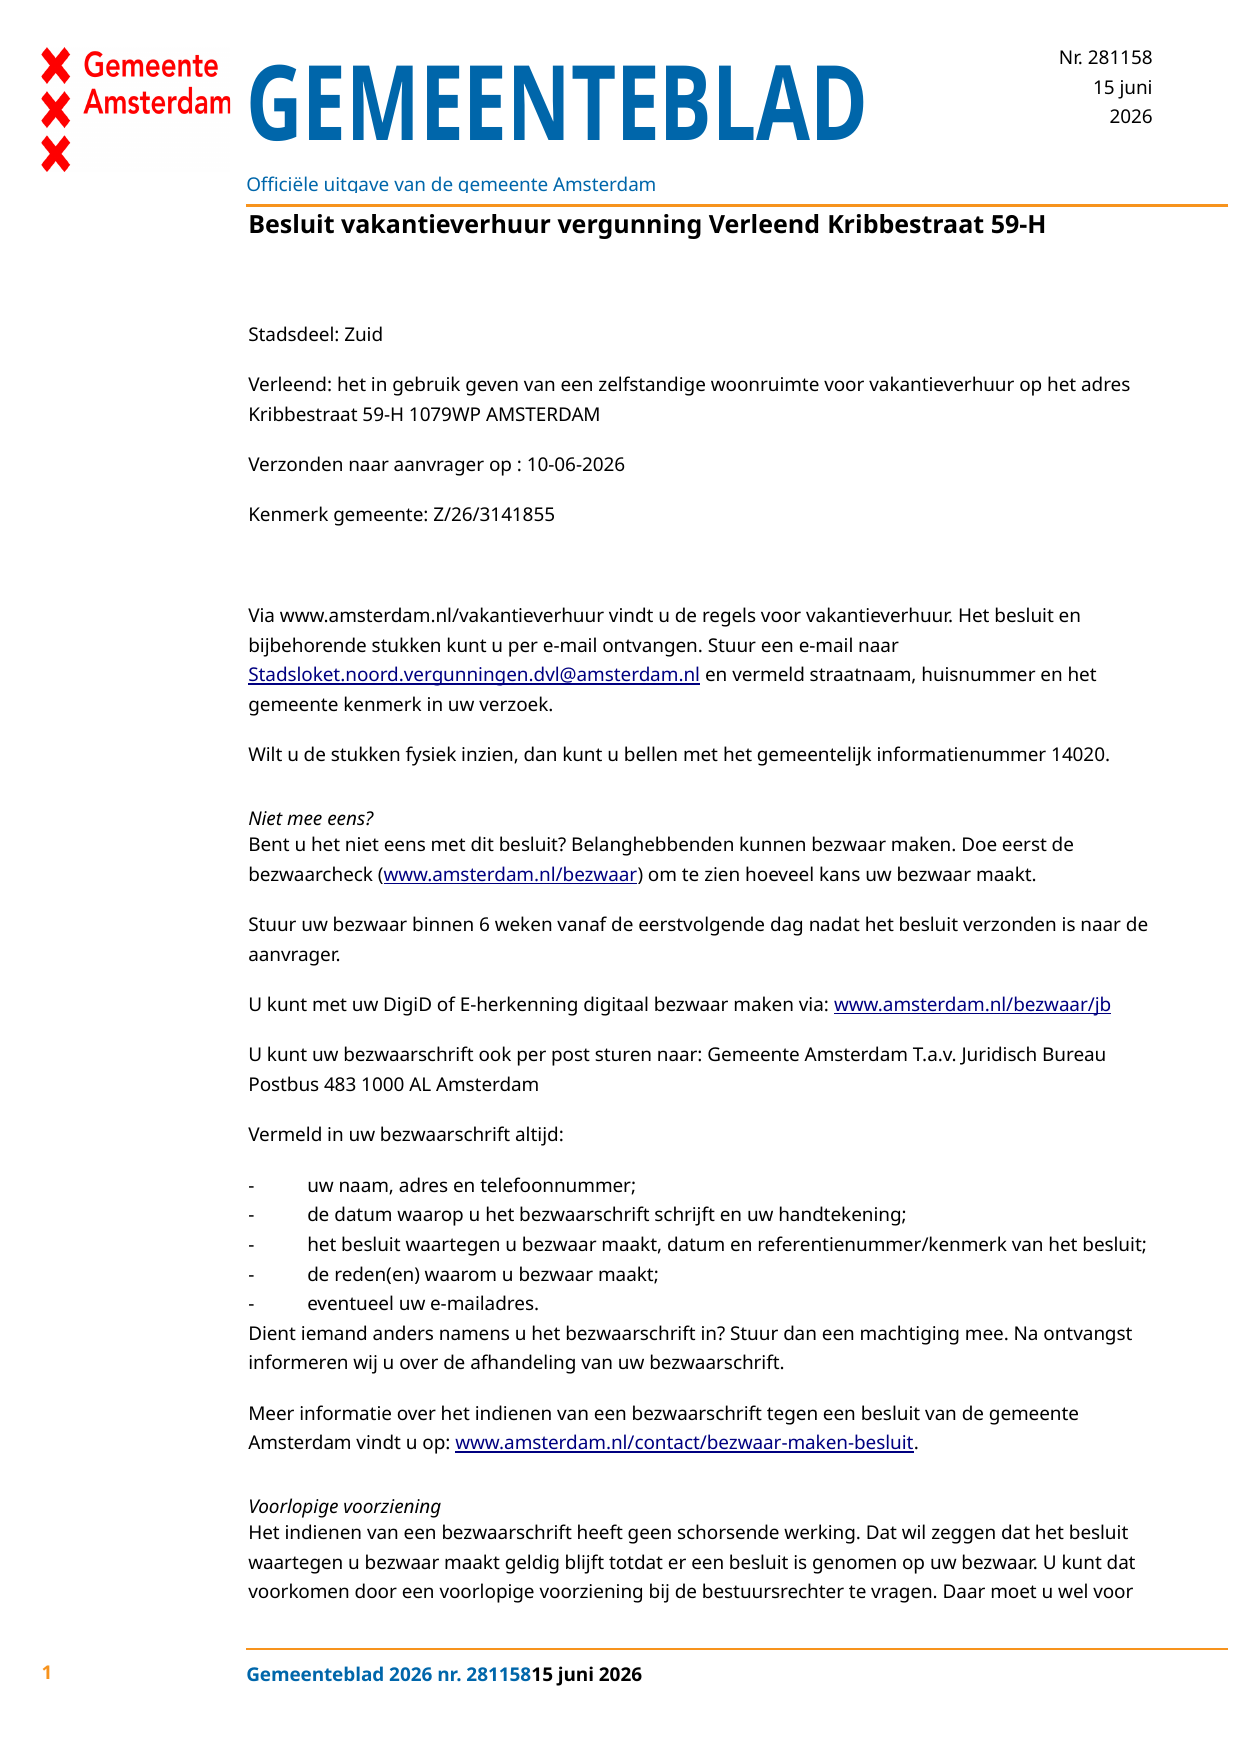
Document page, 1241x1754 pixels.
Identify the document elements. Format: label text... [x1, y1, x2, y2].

text Bent u het niet eens met dit besluit? Belanghebbenden kunnen bezwaar maken. Doe eerst de bezwaarcheck (www.amsterdam.nl/bezwaar) om te zien hoeveel kans uw bezwaar maakt. [248, 831, 1152, 887]
text U kunt uw bezwaarschrift ook per post sturen naar: Gemeente Amsterdam T.a.v. Juridisch Bureau Postbus 483 1000 AL Amsterdam [248, 1042, 1152, 1097]
text Niet mee eens? [248, 806, 1152, 831]
list het besluit waartegen u bezwaar maakt, datum en referentienummer/kenmerk van het besluit; [248, 1231, 1152, 1257]
text Meer informatie over het indienen van een bezwaarschrift tegen een besluit van de gemeente Amsterdam vindt u op: www.amsterdam.nl/contact/bezwaar-maken-besluit. [248, 1400, 1152, 1455]
text U kunt met uw DigiD of E-herkenning digitaal bezwaar maken via: www.amsterdam.nl/bezwaar/jb [248, 991, 1152, 1017]
text Via www.amsterdam.nl/vakantieverhuur vindt u de regels voor vakantieverhuur. Het besluit en bijbehorende stukken kunt u per e-mail ontvangen. Stuur een e-mail naar Stadsloket.noord.vergunningen.dvl@amsterdam.nl en vermeld straatnaam, huisnummer en het gemeente kenmerk in uw verzoek. [248, 602, 1152, 717]
text Het indienen van een bezwaarschrift heeft geen schorsende werking. Dat wil zeggen dat het besluit waartegen u bezwaar maakt geldig blijft totdat er een besluit is genomen op uw bezwaar. U kunt dat voorkomen door een voorlopige voorziening bij de bestuursrechter te vragen. Daar moet u wel voor [248, 1519, 1152, 1604]
text Stuur uw bezwaar binnen 6 weken vanaf de eerstvolgende dag nadat het besluit verzonden is naar de aanvrager. [248, 911, 1152, 967]
text Verzonden naar aanvrager op : 10-06-2026 [248, 451, 1152, 477]
text Voorlopige voorziening [248, 1493, 1152, 1519]
list uw naam, adres en telefoonnummer; [248, 1172, 1152, 1198]
text Verleend: het in gebruik geven van een zelfstandige woonruimte voor vakantieverhuur op het adres Kribbestraat 59-H 1079WP AMSTERDAM [248, 371, 1152, 426]
text Besluit vakantieverhuur vergunning Verleend Kribbestraat 59-H [248, 207, 1152, 241]
list de datum waarop u het bezwaarschrift schrijft en uw handtekening; [248, 1202, 1152, 1227]
text Dient iemand anders namens u het bezwaarschrift in? Stuur dan een machtiging mee. Na ontvangst informeren wij u over de afhandeling van uw bezwaarschrift. [248, 1320, 1152, 1375]
text Kenmerk gemeente: Z/26/3141855 [248, 502, 1152, 527]
list eventueel uw e-mailadres. [248, 1290, 1152, 1316]
list de reden(en) waarom u bezwaar maakt; [248, 1261, 1152, 1287]
text Wilt u de stukken fysiek inzien, dan kunt u bellen met het gemeentelijk informatienummer 14020. [248, 742, 1152, 767]
text Vermeld in uw bezwaarschrift altijd: [248, 1122, 1152, 1147]
picture [41, 47, 231, 172]
text Stadsdeel: Zuid [248, 321, 1152, 346]
